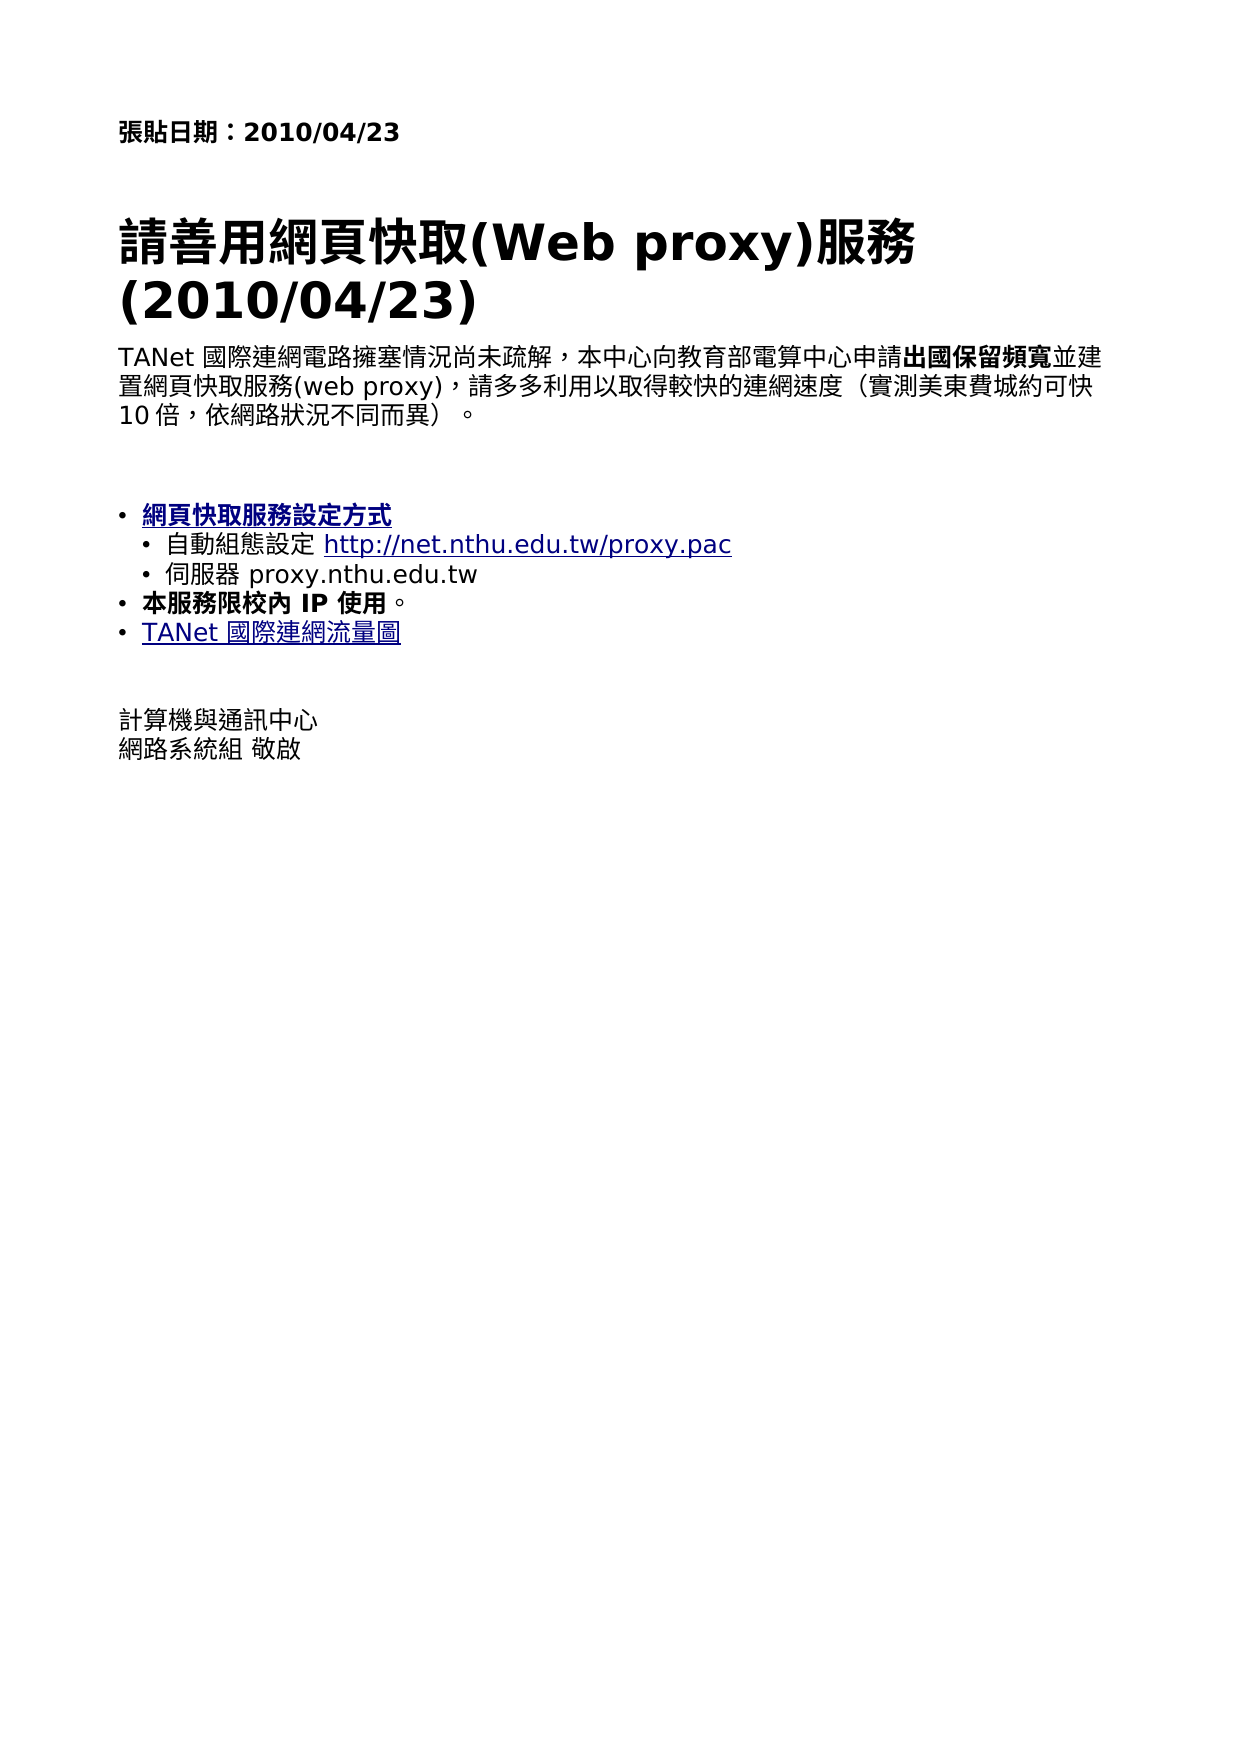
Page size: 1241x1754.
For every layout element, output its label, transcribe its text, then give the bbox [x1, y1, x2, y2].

text TANet 國際連網電路擁塞情況尚未疏解，本中心向教育部電算中心申請出國保留頻寬並建置網頁快取服務(web proxy)，請多多利用以取得較快的連網速度（實測美東費城約可快10倍，依網路狀況不同而異）。 [118, 343, 1122, 459]
subtitle 請善用網頁快取(Web proxy)服務 (2010/04/23) [118, 214, 1122, 330]
list 自動組態設定 http://net.nthu.edu.tw/proxy.pac [142, 531, 1122, 560]
list 伺服器 proxy.nthu.edu.tw [142, 560, 1122, 589]
text 張貼日期：2010/04/23 [118, 118, 1122, 176]
list 網頁快取服務設定方式 [118, 502, 1122, 531]
list TANet 國際連網流量圖 [118, 618, 1122, 647]
list 本服務限校內 IP 使用。 [118, 589, 1122, 618]
text 計算機與通訊中心 網路系統組 敬啟 [118, 677, 1122, 764]
